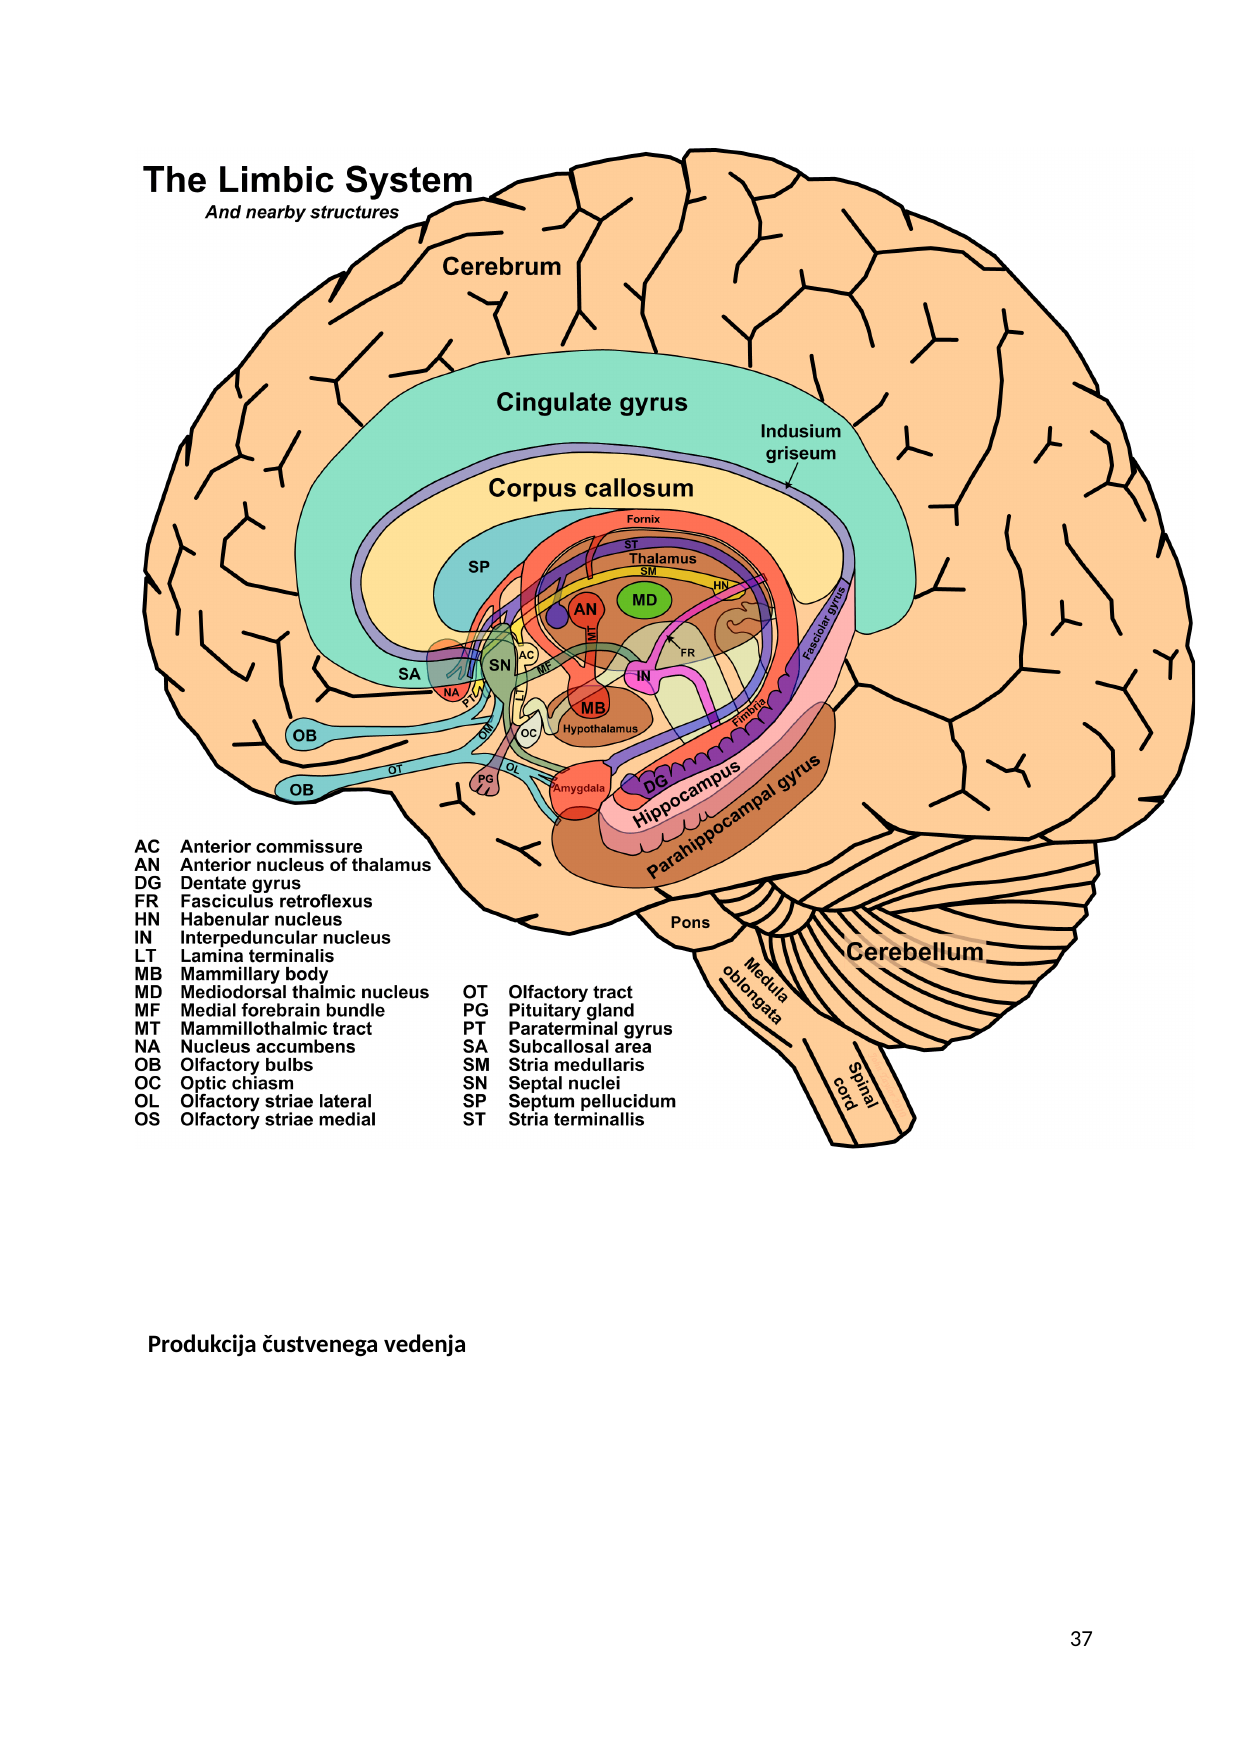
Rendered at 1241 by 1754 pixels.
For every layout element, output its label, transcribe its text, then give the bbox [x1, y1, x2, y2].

text Produkcija čustvenega vedenja [148, 1328, 1093, 1359]
picture [134, 147, 1196, 1149]
